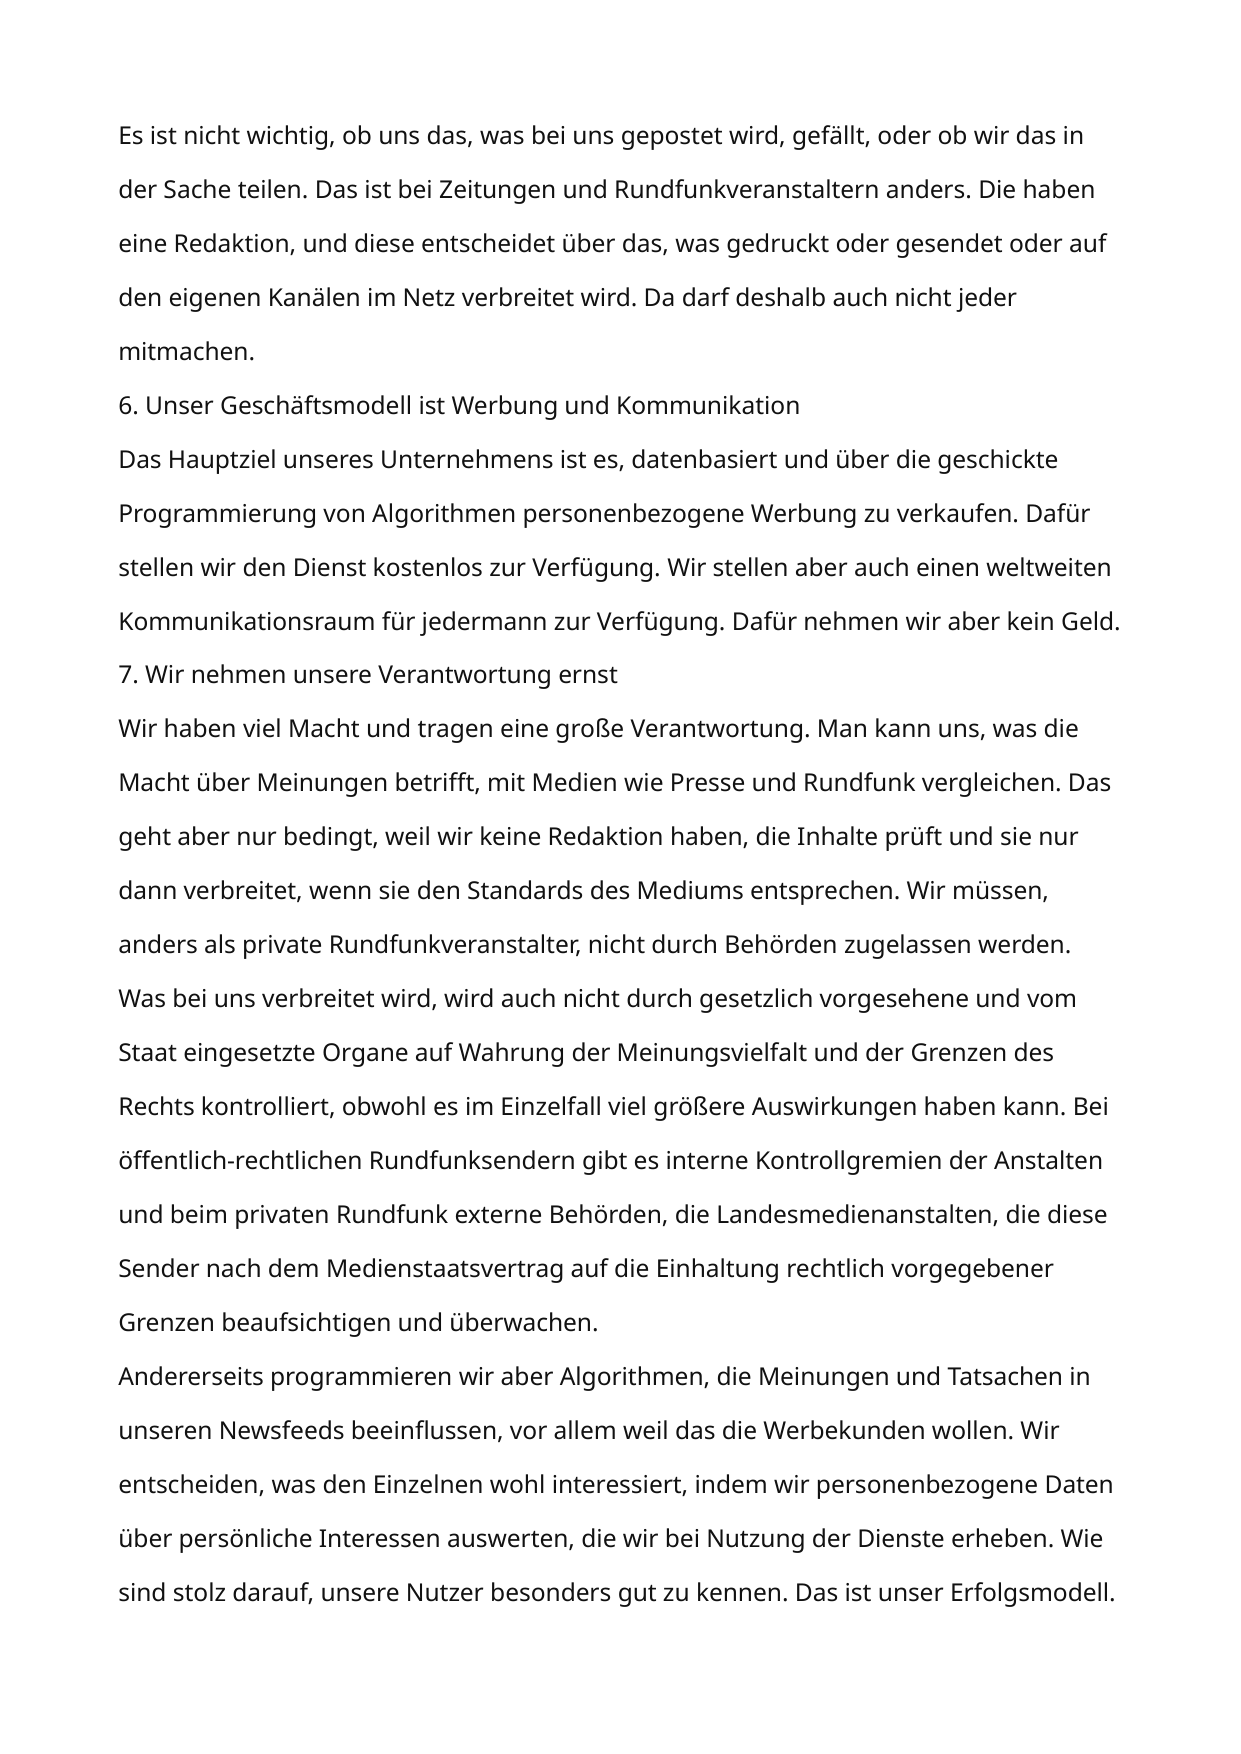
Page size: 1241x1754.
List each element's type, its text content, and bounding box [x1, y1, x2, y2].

text Wir haben viel Macht und tragen eine große Verantwortung. Man kann uns, was die Macht über Meinungen betrifft, mit Medien wie Presse und Rundfunk vergleichen. Das geht aber nur bedingt, weil wir keine Redaktion haben, die Inhalte prüft und sie nur dann verbreitet, wenn sie den Standards des Mediums entsprechen. Wir müssen, anders als private Rundfunkveranstalter, nicht durch Behörden zugelassen werden. Was bei uns verbreitet wird, wird auch nicht durch gesetzlich vorgesehene und vom Staat eingesetzte Organe auf Wahrung der Meinungsvielfalt und der Grenzen des Rechts kontrolliert, obwohl es im Einzelfall viel größere Auswirkungen haben kann. Bei öffentlich-rechtlichen Rundfunksendern gibt es interne Kontrollgremien der Anstalten und beim privaten Rundfunk externe Behörden, die Landesmedienanstalten, die diese Sender nach dem Medienstaatsvertrag auf die Einhaltung rechtlich vorgegebener Grenzen beaufsichtigen und überwachen. [118, 712, 1122, 1338]
text Das Hauptziel unseres Unternehmens ist es, datenbasiert und über die geschickte Programmierung von Algorithmen personenbezogene Werbung zu verkaufen. Dafür stellen wir den Dienst kostenlos zur Verfügung. Wir stellen aber auch einen weltweiten Kommunikationsraum für jedermann zur Verfügung. Dafür nehmen wir aber kein Geld. [118, 442, 1122, 637]
text Andererseits programmieren wir aber Algorithmen, die Meinungen und Tatsachen in unseren Newsfeeds beeinflussen, vor allem weil das die Werbekunden wollen. Wir entscheiden, was den Einzelnen wohl interessiert, indem wir personenbezogene Daten über persönliche Interessen auswerten, die wir bei Nutzung der Dienste erheben. Wie sind stolz darauf, unsere Nutzer besonders gut zu kennen. Das ist unser Erfolgsmodell. [118, 1359, 1122, 1608]
text Es ist nicht wichtig, ob uns das, was bei uns gepostet wird, gefällt, oder ob wir das in der Sache teilen. Das ist bei Zeitungen und Rundfunkveranstaltern anders. Die haben eine Redaktion, und diese entscheidet über das, was gedruckt oder gesendet oder auf den eigenen Kanälen im Netz verbreitet wird. Da darf deshalb auch nicht jeder mitmachen. [118, 118, 1122, 367]
text 7. Wir nehmen unsere Verantwortung ernst [118, 658, 1122, 691]
text 6. Unser Geschäftsmodell ist Werbung und Kommunikation [118, 388, 1122, 421]
